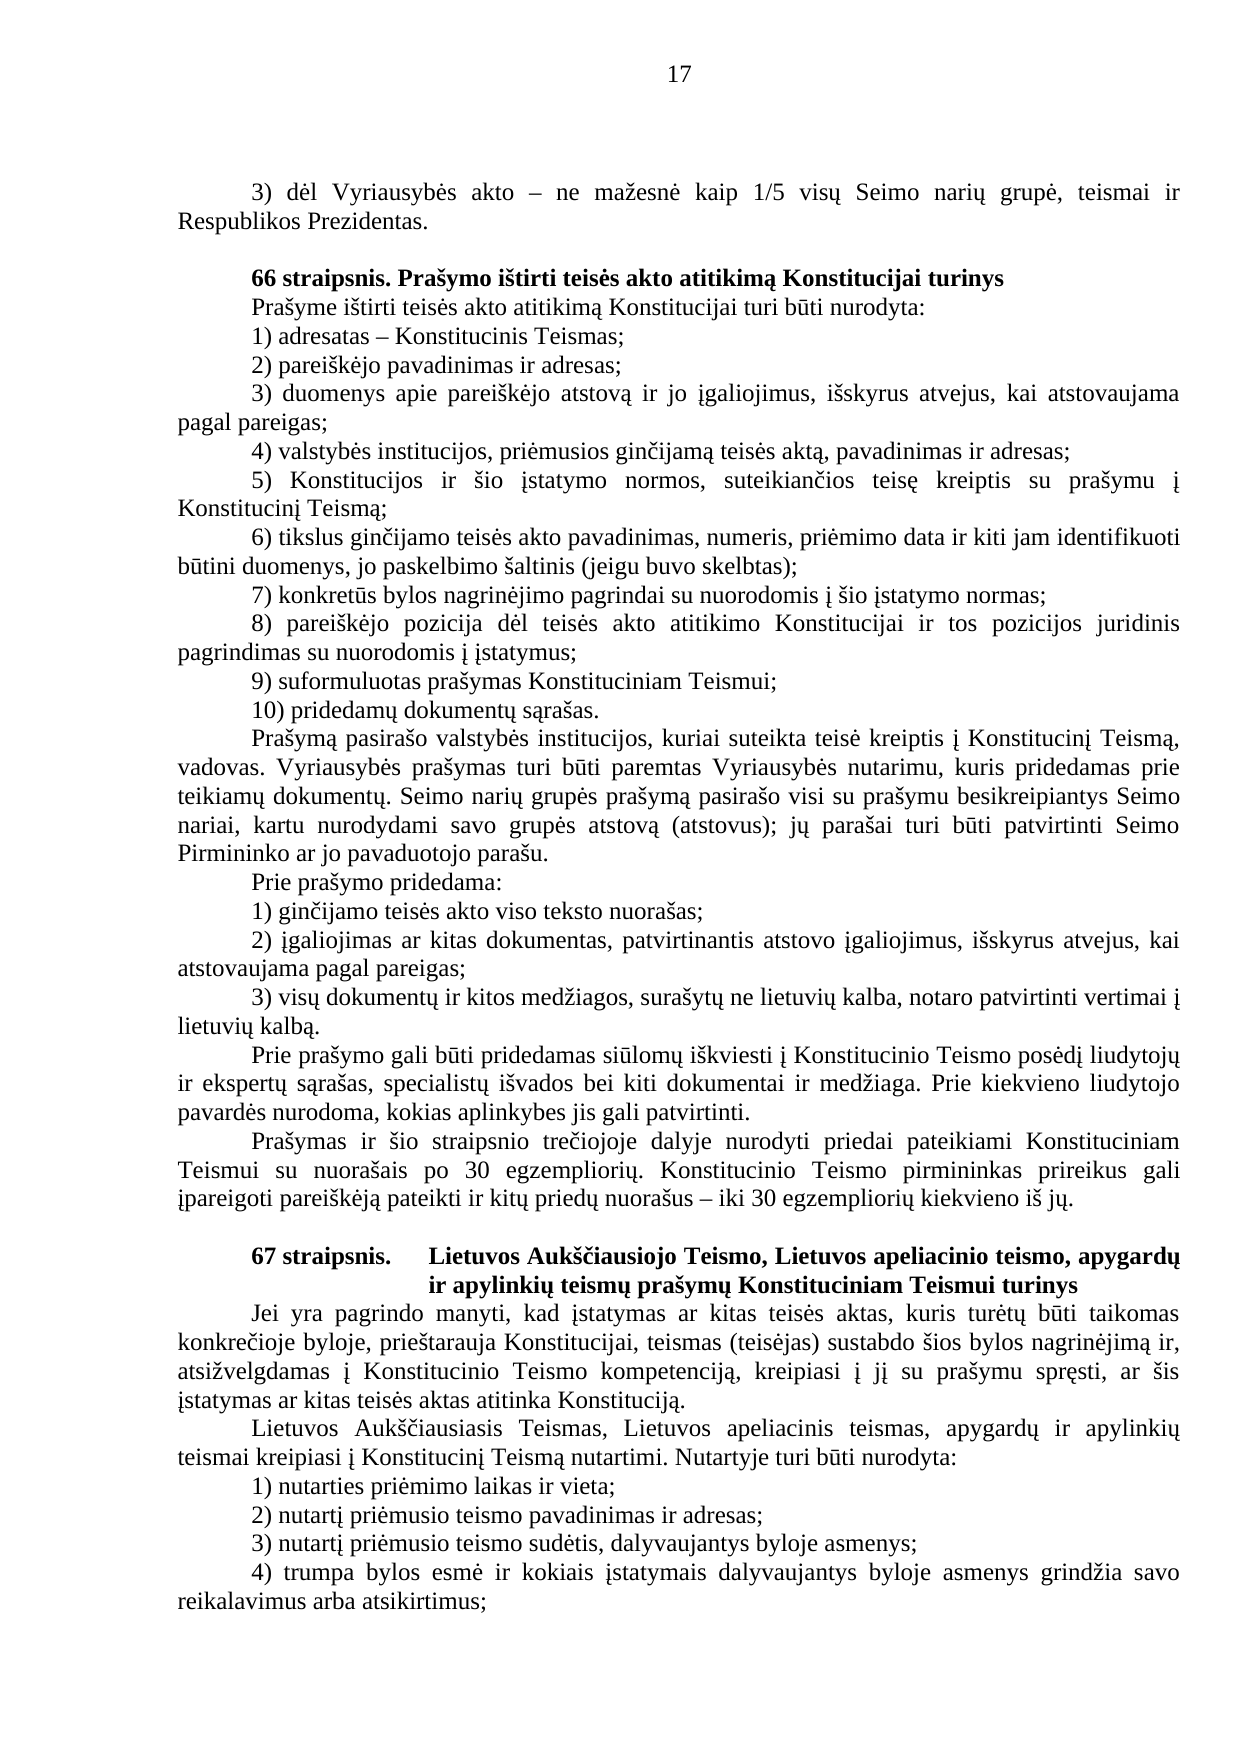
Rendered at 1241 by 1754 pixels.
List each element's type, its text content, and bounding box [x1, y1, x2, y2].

text Lietuvos Aukščiausiasis Teismas, Lietuvos apeliacinis teismas, apygardų ir apylinkių teismai kreipiasi į Konstitucinį Teismą nutartimi. Nutartyje turi būti nurodyta: [177, 1413, 1181, 1471]
text 1) ginčijamo teisės akto viso teksto nuorašas; [177, 896, 1181, 925]
text 6) tikslus ginčijamo teisės akto pavadinimas, numeris, priėmimo data ir kiti jam identifikuoti būtini duomenys, jo paskelbimo šaltinis (jeigu buvo skelbtas); [177, 522, 1181, 580]
text Prašymas ir šio straipsnio trečiojoje dalyje nurodyti priedai pateikiami Konstituciniam Teismui su nuorašais po 30 egzempliorių. Konstitucinio Teismo pirmininkas prireikus gali įpareigoti pareiškėją pateikti ir kitų priedų nuorašus – iki 30 egzempliorių kiekvieno iš jų. [177, 1126, 1181, 1212]
text 3) dėl Vyriausybės akto – ne mažesnė kaip 1/5 visų Seimo narių grupė, teismai ir Respublikos Prezidentas. [177, 177, 1181, 235]
text 5) Konstitucijos ir šio įstatymo normos, suteikiančios teisę kreiptis su prašymu į Konstitucinį Teismą; [177, 465, 1181, 522]
text Prašymą pasirašo valstybės institucijos, kuriai suteikta teisė kreiptis į Konstitucinį Teismą, vadovas. Vyriausybės prašymas turi būti paremtas Vyriausybės nutarimu, kuris pridedamas prie teikiamų dokumentų. Seimo narių grupės prašymą pasirašo visi su prašymu besikreipiantys Seimo nariai, kartu nurodydami savo grupės atstovą (atstovus); jų parašai turi būti patvirtinti Seimo Pirmininko ar jo pavaduotojo parašu. [177, 723, 1181, 867]
text 1) adresatas – Konstitucinis Teismas; [177, 321, 1181, 350]
text 9) suformuluotas prašymas Konstituciniam Teismui; [177, 666, 1181, 695]
text 2) nutartį priėmusio teismo pavadinimas ir adresas; [177, 1500, 1181, 1528]
text 67 straipsnis. Lietuvos Aukščiausiojo Teismo, Lietuvos apeliacinio teismo, apygardų ir apylinkių teismų prašymų Konstituciniam Teismui turinys [251, 1241, 1181, 1298]
text 1) nutarties priėmimo laikas ir vieta; [177, 1471, 1181, 1500]
text Prie prašymo gali būti pridedamas siūlomų iškviesti į Konstitucinio Teismo posėdį liudytojų ir ekspertų sąrašas, specialistų išvados bei kiti dokumentai ir medžiaga. Prie kiekvieno liudytojo pavardės nurodoma, kokias aplinkybes jis gali patvirtinti. [177, 1040, 1181, 1126]
text 66 straipsnis. Prašymo ištirti teisės akto atitikimą Konstitucijai turinys [177, 263, 1181, 292]
text 3) duomenys apie pareiškėjo atstovą ir jo įgaliojimus, išskyrus atvejus, kai atstovaujama pagal pareigas; [177, 378, 1181, 436]
text 2) įgaliojimas ar kitas dokumentas, patvirtinantis atstovo įgaliojimus, išskyrus atvejus, kai atstovaujama pagal pareigas; [177, 925, 1181, 982]
text 7) konkretūs bylos nagrinėjimo pagrindai su nuorodomis į šio įstatymo normas; [177, 580, 1181, 608]
text 8) pareiškėjo pozicija dėl teisės akto atitikimo Konstitucijai ir tos pozicijos juridinis pagrindimas su nuorodomis į įstatymus; [177, 608, 1181, 666]
text 3) visų dokumentų ir kitos medžiagos, surašytų ne lietuvių kalba, notaro patvirtinti vertimai į lietuvių kalbą. [177, 982, 1181, 1040]
text 2) pareiškėjo pavadinimas ir adresas; [177, 350, 1181, 378]
text Jei yra pagrindo manyti, kad įstatymas ar kitas teisės aktas, kuris turėtų būti taikomas konkrečioje byloje, prieštarauja Konstitucijai, teismas (teisėjas) sustabdo šios bylos nagrinėjimą ir, atsižvelgdamas į Konstitucinio Teismo kompetenciją, kreipiasi į jį su prašymu spręsti, ar šis įstatymas ar kitas teisės aktas atitinka Konstituciją. [177, 1298, 1181, 1413]
text 4) valstybės institucijos, priėmusios ginčijamą teisės aktą, pavadinimas ir adresas; [177, 436, 1181, 465]
text 10) pridedamų dokumentų sąrašas. [177, 695, 1181, 723]
text 3) nutartį priėmusio teismo sudėtis, dalyvaujantys byloje asmenys; [177, 1528, 1181, 1557]
text Prašyme ištirti teisės akto atitikimą Konstitucijai turi būti nurodyta: [177, 292, 1181, 321]
text 4) trumpa bylos esmė ir kokiais įstatymais dalyvaujantys byloje asmenys grindžia savo reikalavimus arba atsikirtimus; [177, 1557, 1181, 1615]
text Prie prašymo pridedama: [177, 867, 1181, 896]
